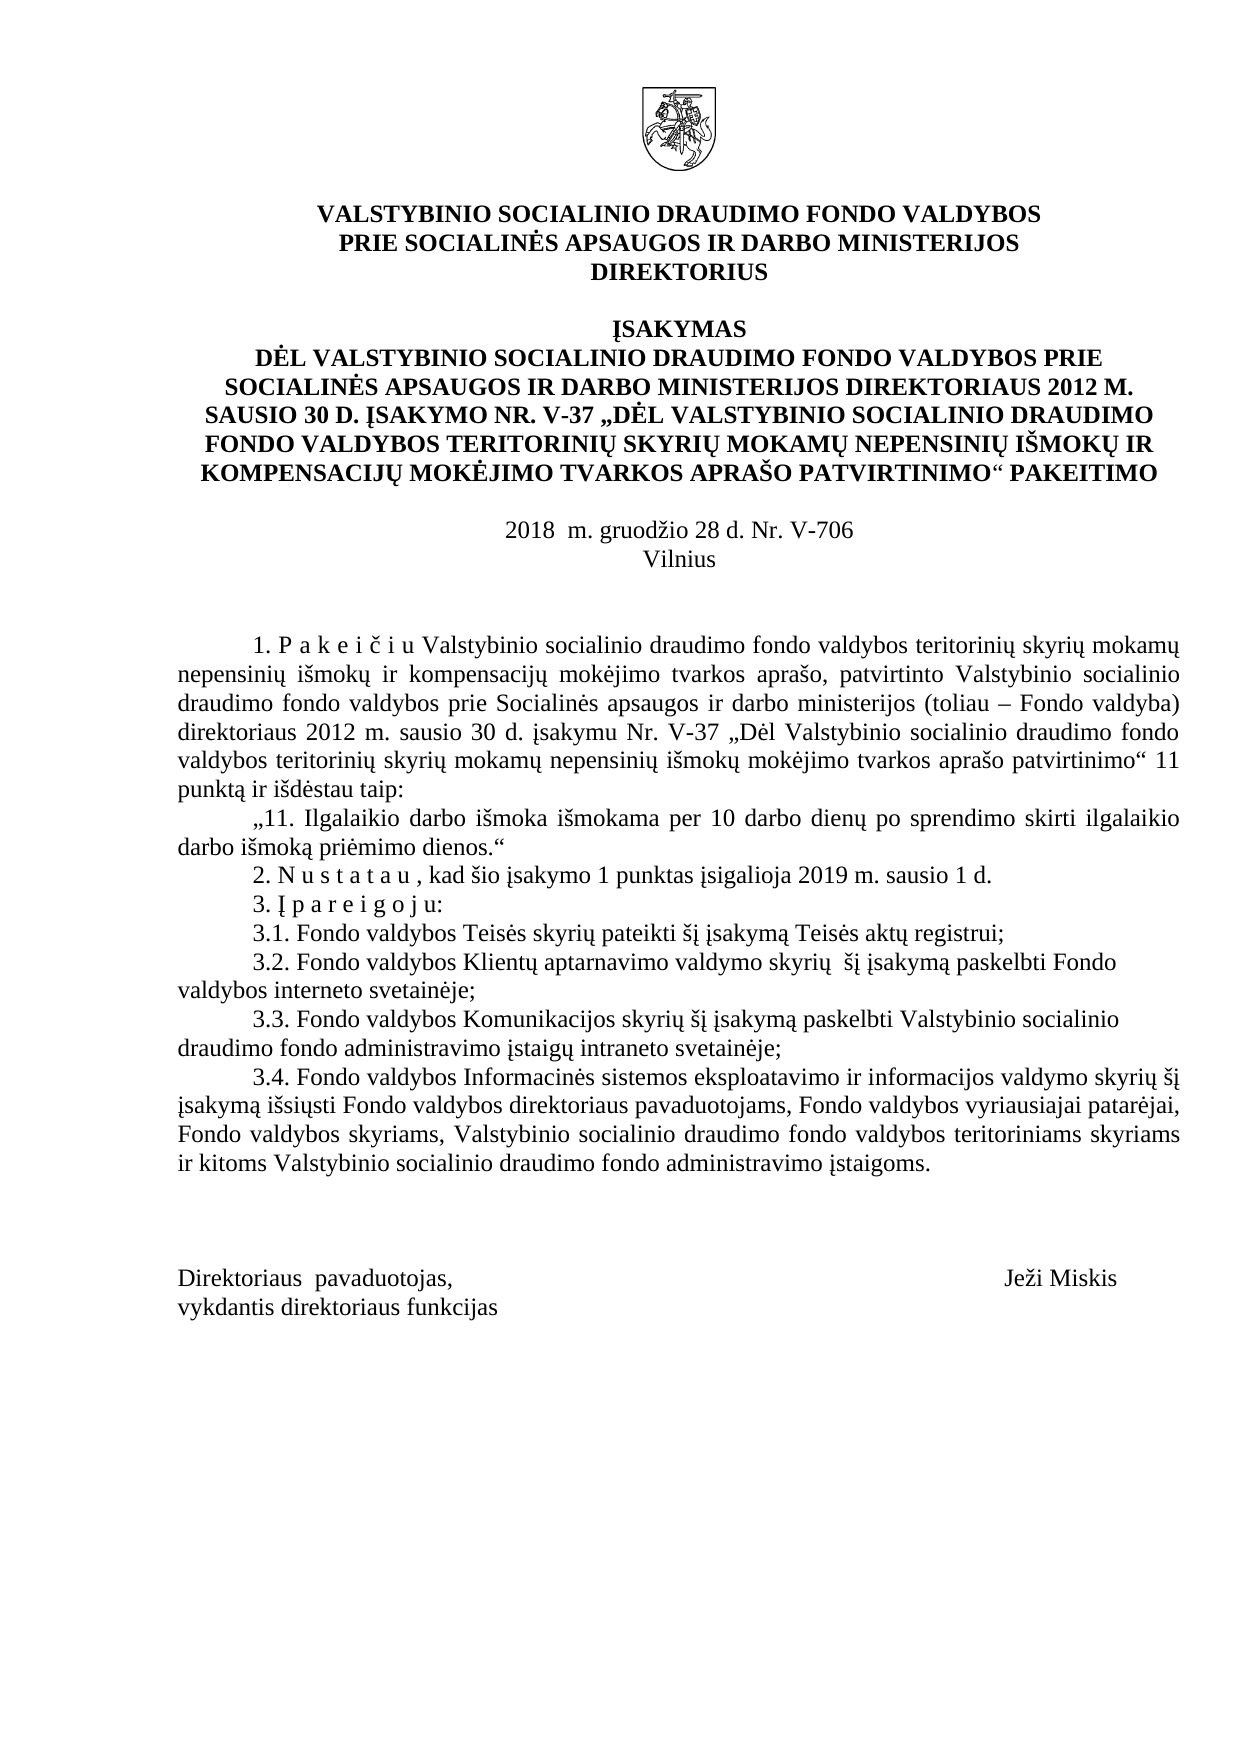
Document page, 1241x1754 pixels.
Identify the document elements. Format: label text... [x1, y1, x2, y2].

text vykdantis direktoriaus funkcijas [177, 1292, 1181, 1321]
text DĖL VALSTYBINIO SOCIALINIO DRAUDIMO FONDO VALDYBOS PRIE SOCIALINĖS APSAUGOS IR DARBO MINISTERIJOS DIREKTORIAUS 2012 M. sausio 30 d. ĮSAKYMO NR. V-37 „DĖL VALSTYBINIO SOCIALINIO DRAUDIMO FONDO VALDYBOS TERITORINIŲ SKYRIŲ MOKAMŲ NEPENSINIŲ IŠMOKŲ IR KOMPENSACIJŲ MOKĖJIMO TVARKOS APRAŠO PATVIRTINIMO“ PAKEITIMO [177, 343, 1181, 487]
text 2. Nustatau, kad šio įsakymo 1 punktas įsigalioja 2019 m. sausio 1 d. [177, 861, 1181, 889]
text 1. P a k e i č i u Valstybinio socialinio draudimo fondo valdybos teritorinių skyrių mokamų nepensinių išmokų ir kompensacijų mokėjimo tvarkos aprašo, patvirtinto Valstybinio socialinio draudimo fondo valdybos prie Socialinės apsaugos ir darbo ministerijos (toliau – Fondo valdyba) direktoriaus 2012 m. sausio 30 d. įsakymu Nr. V-37 „Dėl Valstybinio socialinio draudimo fondo valdybos teritorinių skyrių mokamų nepensinių išmokų mokėjimo tvarkos aprašo patvirtinimo“ 11 punktą ir išdėstau taip: [177, 631, 1181, 803]
text 2018 m. gruodžio 28 d. Nr. V-706 [177, 516, 1181, 544]
text 3.3. Fondo valdybos Komunikacijos skyrių šį įsakymą paskelbti Valstybinio socialinio draudimo fondo administravimo įstaigų intraneto svetainėje; [177, 1004, 1181, 1062]
text DIREKTORIUS [177, 257, 1181, 286]
text VALSTYBINIO SOCIALINIO DRAUDIMO FONDO VALDYBOS [177, 199, 1181, 228]
text 3. Į p a r e i g o j u: [177, 889, 1181, 918]
text 3.4. Fondo valdybos Informacinės sistemos eksploatavimo ir informacijos valdymo skyrių šį įsakymą išsiųsti Fondo valdybos direktoriaus pavaduotojams, Fondo valdybos vyriausiajai patarėjai, Fondo valdybos skyriams, Valstybinio socialinio draudimo fondo valdybos teritoriniams skyriams ir kitoms Valstybinio socialinio draudimo fondo administravimo įstaigoms. [177, 1062, 1181, 1177]
text Vilnius [177, 544, 1181, 573]
text ĮSAKYMAS [177, 314, 1181, 343]
text 3.2. Fondo valdybos Klientų aptarnavimo valdymo skyrių šį įsakymą paskelbti Fondo valdybos interneto svetainėje; [177, 947, 1181, 1004]
text 3.1. Fondo valdybos Teisės skyrių pateikti šį įsakymą Teisės aktų registrui; [177, 918, 1181, 947]
text PRIE SOCIALINĖS APSAUGOS IR DARBO MINISTERIJOS [177, 228, 1181, 257]
text Direktoriaus pavaduotojas, Ježi Miskis [177, 1263, 1181, 1292]
text „11. Ilgalaikio darbo išmoka išmokama per 10 darbo dienų po sprendimo skirti ilgalaikio darbo išmoką priėmimo dienos.“ [177, 803, 1181, 861]
